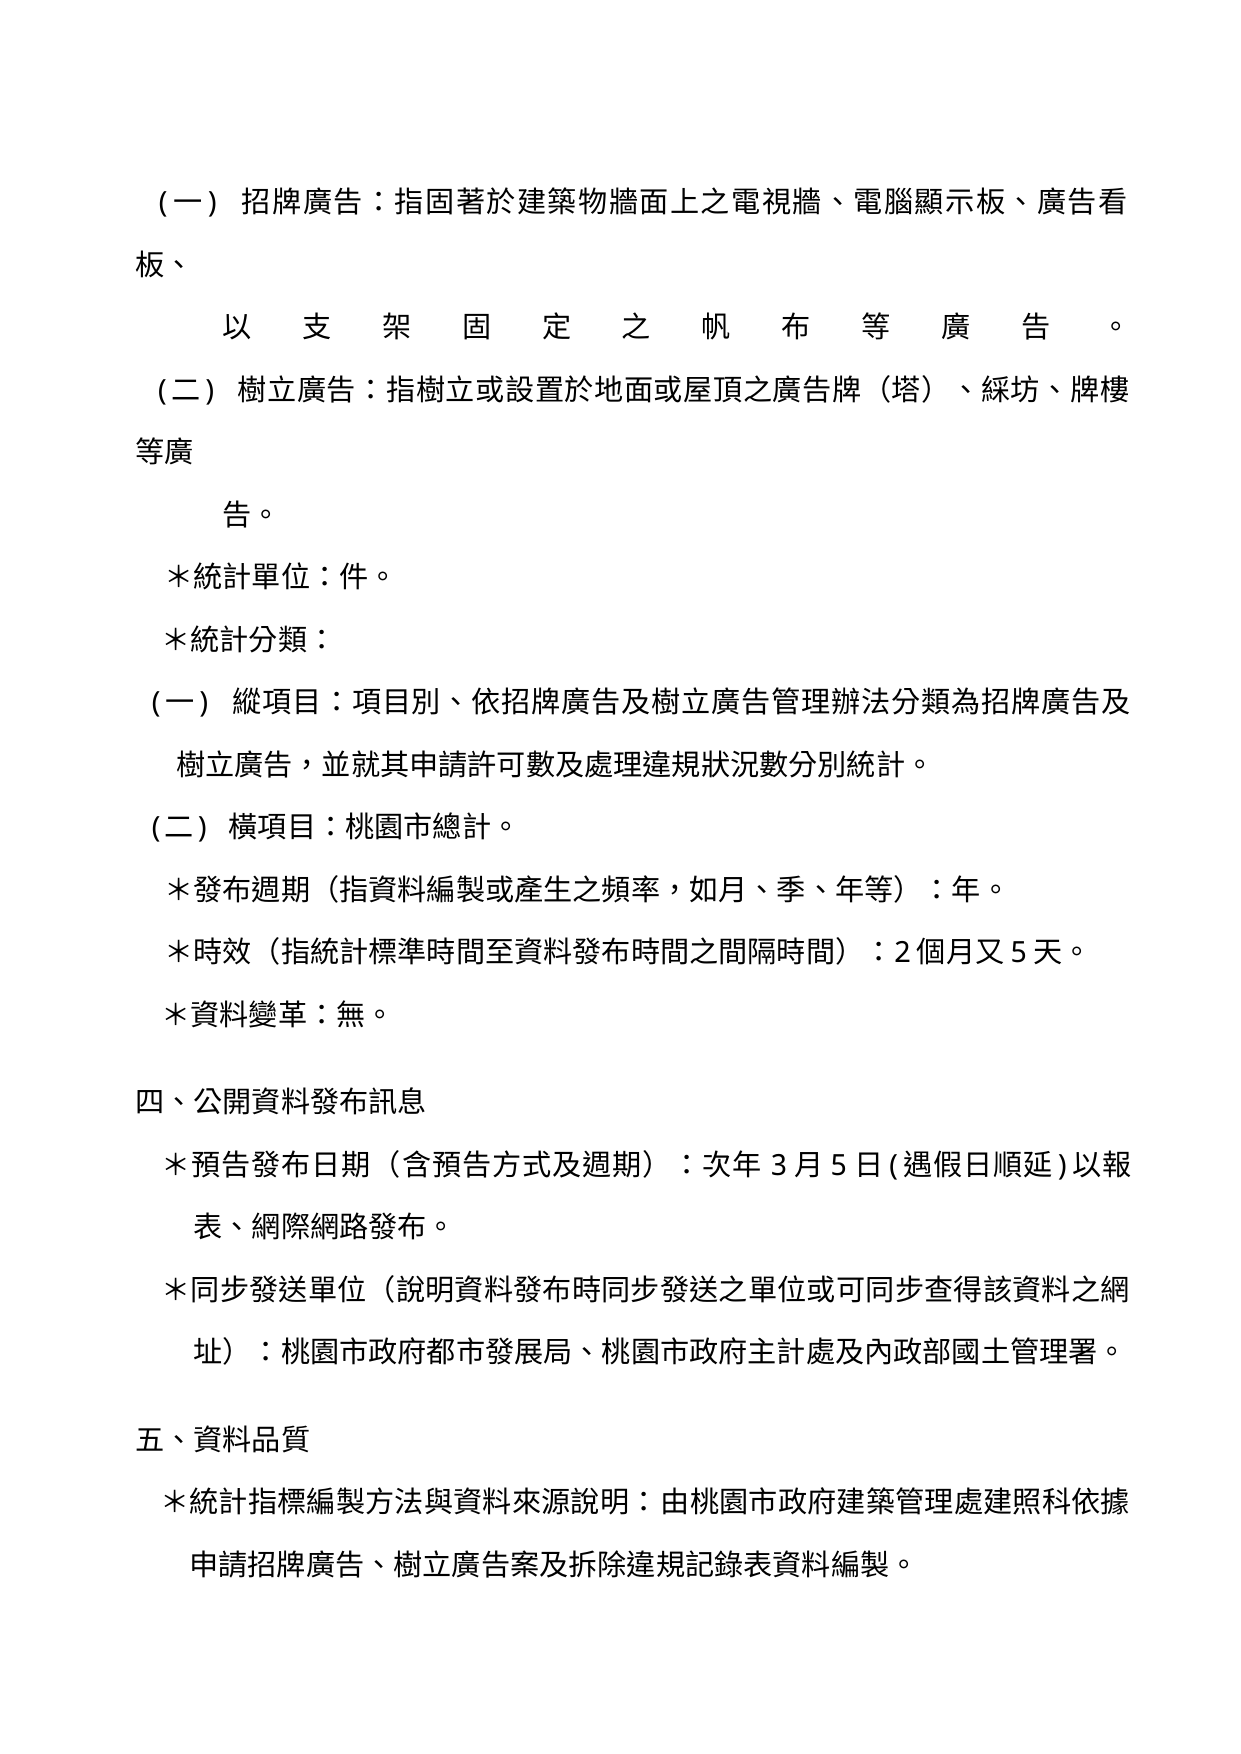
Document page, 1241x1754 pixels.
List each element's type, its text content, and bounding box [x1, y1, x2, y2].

table_header 統計資料背景說明 資料種類：營造業及建築統計 資料項目：桃園市廣告物管理統計 一、發布及編製機關單位 ＊發布機關、單位：桃園市政府建築管理處會計室 ＊編製單位：桃園市政府建築管理處建照科 ＊聯絡電話：(03)3322101#5784 ＊傳真：(03)3322963 ＊電子信箱：10027802@mail.tycg.gov.tw 二、發布形式 口頭： （ ）記者會或說明會 書面： （ ）新聞稿 （）報表 （ ）書刊，刊名： ＊電子媒體： （ ）線上書刊及資料庫，網址： （ ）磁片 （ ）光碟片 （v）其他 Open Document File (odf)、Portable Document Format (pdf) 或Excel檔案。 三、資料範圍、週期及時效 ＊統計地區範圍及對象：凡桃園市之招牌廣告及樹立廣告，均為統計對象。 ＊統計標準時間：以每年1月至12月之事實為準。 ＊統計項目定義： (一) 招牌廣告：指固著於建築物牆面上之電視牆、電腦顯示板、廣告看板、 以支架固定之帆布等廣告。 (二) 樹立廣告：指樹立或設置於地面或屋頂之廣告牌（塔）、綵坊、牌樓等廣 告。 ＊統計單位：件。 ＊統計分類： (一) 縱項目：項目別、依招牌廣告及樹立廣告管理辦法分類為招牌廣告及樹立廣告，並就其申請許可數及處理違規狀況數分別統計。 (二) 橫項目：桃園市總計。 ＊發布週期（指資料編製或產生之頻率，如月、季、年等）：年。 ＊時效（指統計標準時間至資料發布時間之間隔時間）：2個月又5天。 ＊資料變革：無。 四、公開資料發布訊息 ＊預告發布日期（含預告方式及週期）：次年3月5日(遇假日順延)以報表、網際網路發布。 ＊同步發送單位（說明資料發布時同步發送之單位或可同步查得該資料之網址）：桃園市政府都市發展局、桃園市政府主計處及內政部國土管理署。 五、資料品質 ＊統計指標編製方法與資料來源說明：由桃園市政府建築管理處建照科依據申請招牌廣告、樹立廣告案及拆除違規記錄表資料編製。 統計資料交叉查核及確保資料合理性之機制（說明各項資料之相互關係及不同資料來源之相關統計差異性）：招牌廣告、樹立廣告之申請許可及處理違規情形數含罰鍰、拆除之總數與紀錄表資料相互勾稽，再與內政部國土管理署交叉查核確保資料合理性。 六、須注意及預定改變之事項（說明預定修正之資料、定義、統計方法等及其修正原因）：無。 七、其他事項：無。 [124, 158, 1143, 1583]
